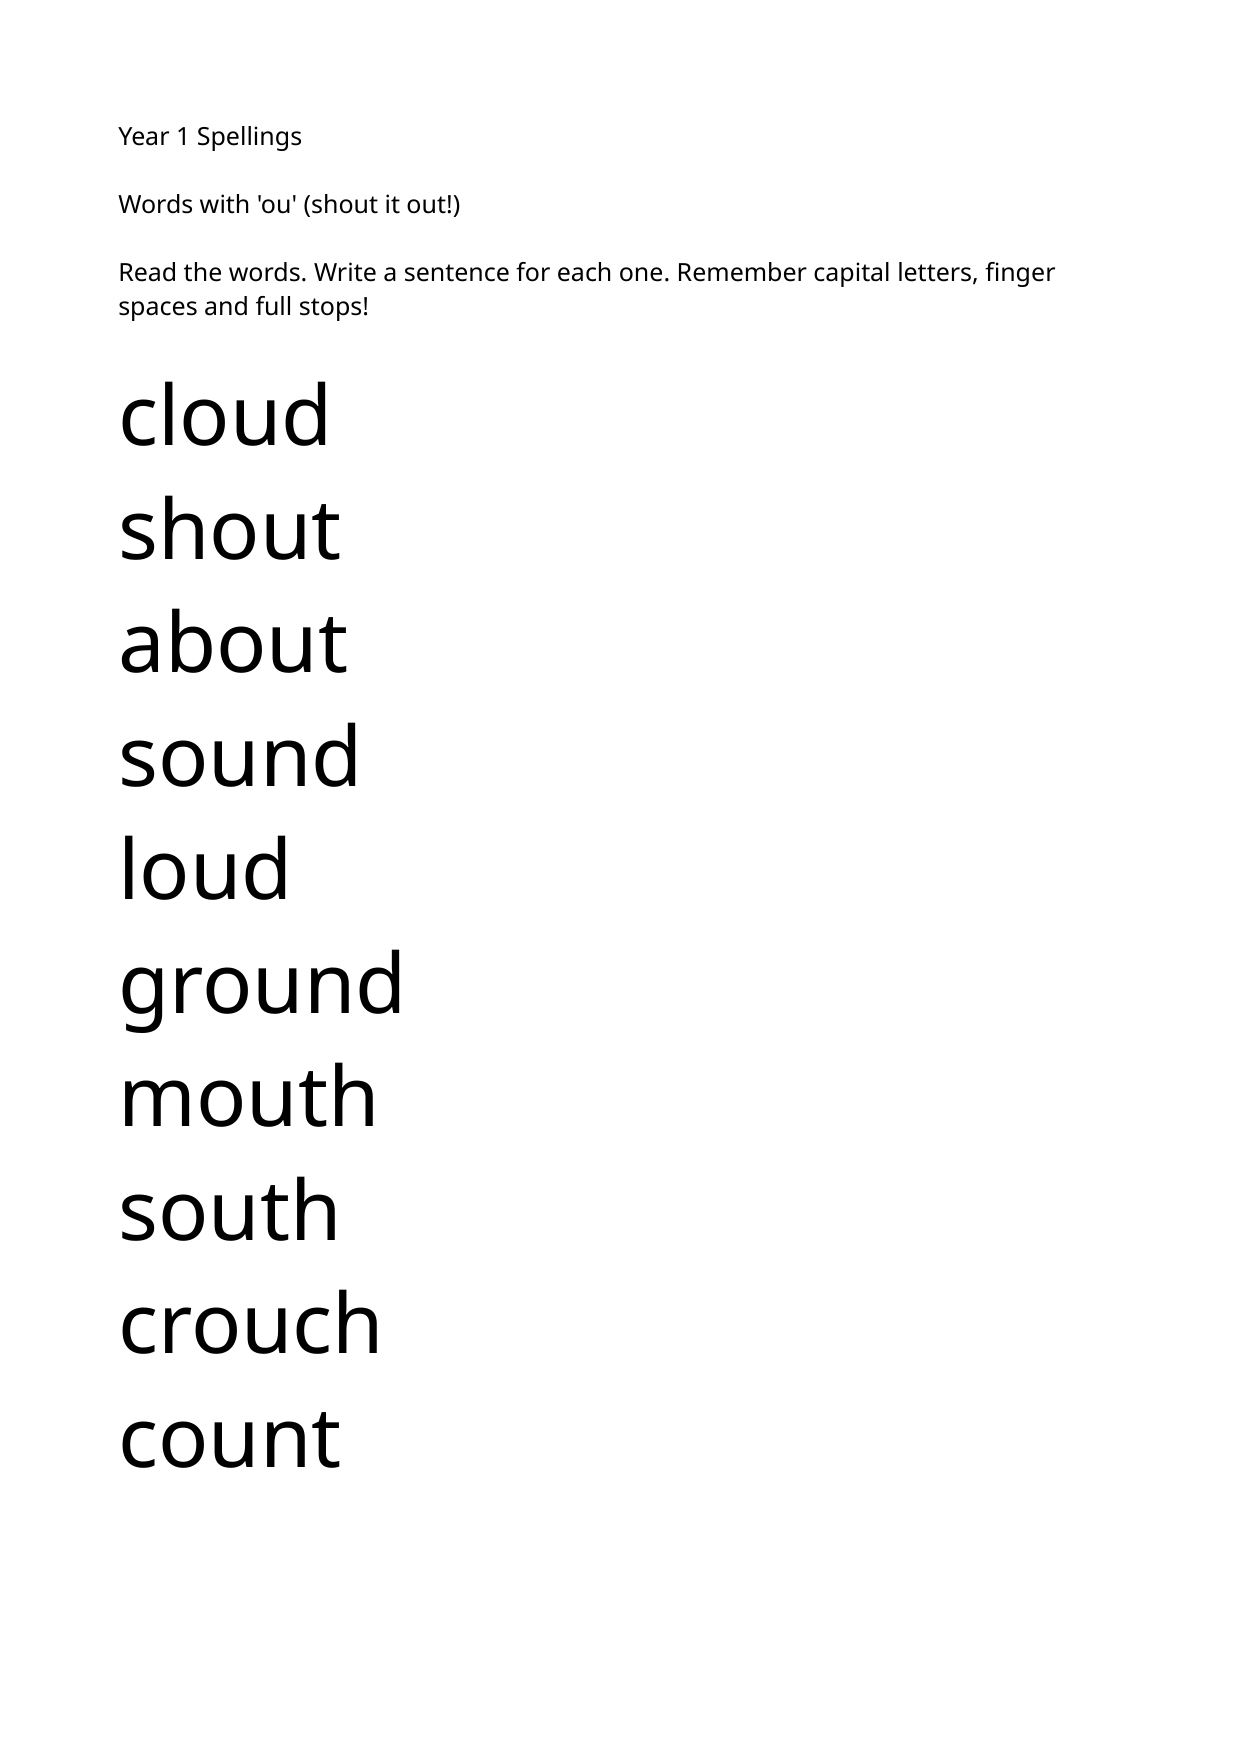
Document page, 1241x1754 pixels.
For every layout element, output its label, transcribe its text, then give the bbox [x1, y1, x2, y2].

text cloud [118, 357, 1122, 470]
text Read the words. Write a sentence for each one. Remember capital letters, finger spaces and full stops! [118, 254, 1122, 322]
text south [118, 1151, 1122, 1265]
text ground [118, 924, 1122, 1038]
text count [118, 1378, 1122, 1492]
text shout [118, 470, 1122, 584]
text crouch [118, 1265, 1122, 1378]
text loud [118, 811, 1122, 924]
text Words with 'ou' (shout it out!) [118, 186, 1122, 220]
text sound [118, 697, 1122, 811]
text Year 1 Spellings [118, 118, 1122, 152]
text mouth [118, 1038, 1122, 1151]
text about [118, 584, 1122, 697]
